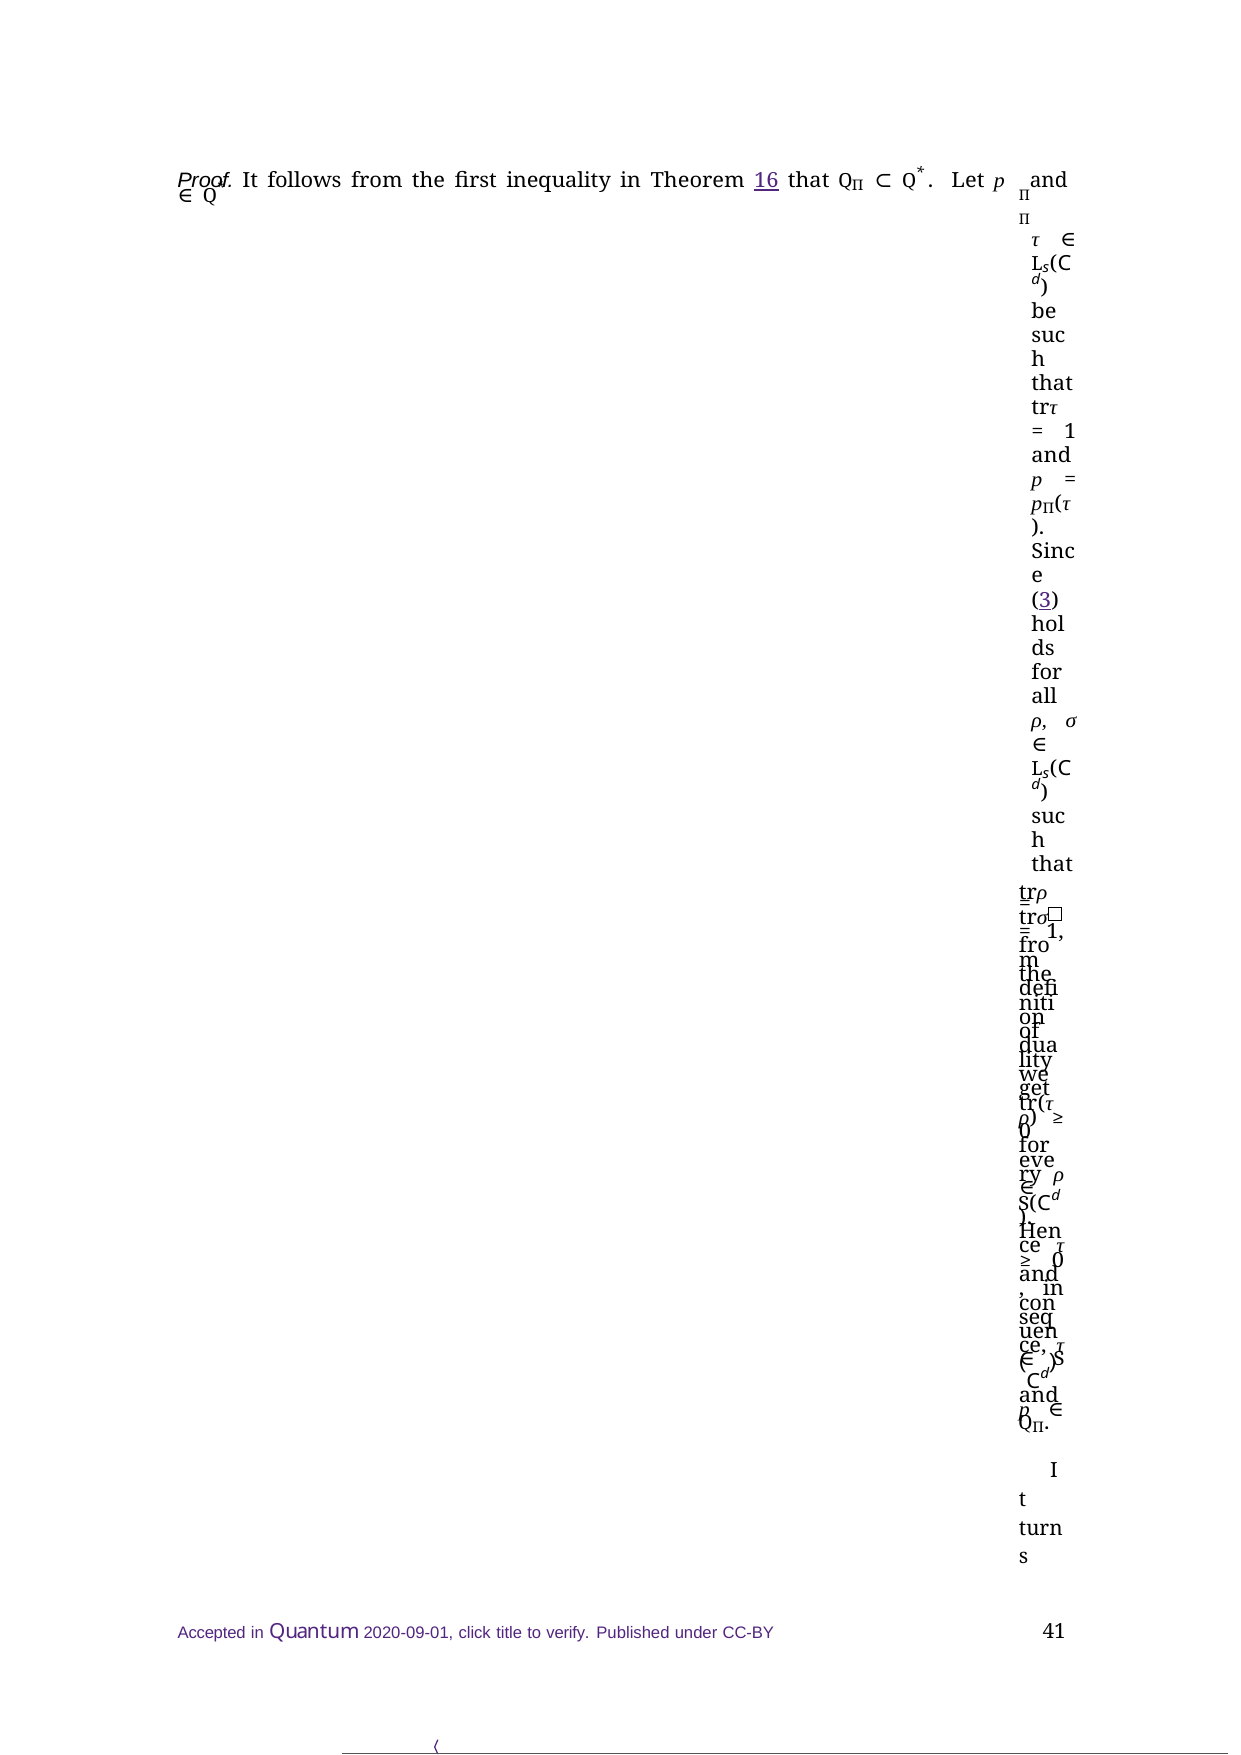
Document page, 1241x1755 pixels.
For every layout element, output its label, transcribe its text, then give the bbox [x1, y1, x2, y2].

text It turns [1019, 1455, 1064, 1570]
text trρ = trσ = 1, from the definition of duality we get tr(τρ) ≥ 0 for every ρ ∈ S(Cd). Hence τ ≥ 0 and, in consequence, τ ∈ S (Cd) and p ∈ QΠ. [1019, 888, 1064, 1436]
text and [1029, 177, 1076, 190]
text τ ∈ Ls(Cd) be such that trτ = 1 and p = pΠ(τ ). Since (3) holds for all ρ, σ ∈ Ls(Cd) such that [1031, 227, 1076, 877]
text Proof. It follows from the first inequality in Theorem 16 that QΠ ⊂ Q* . Let p ∈ Q* [177, 175, 1014, 206]
